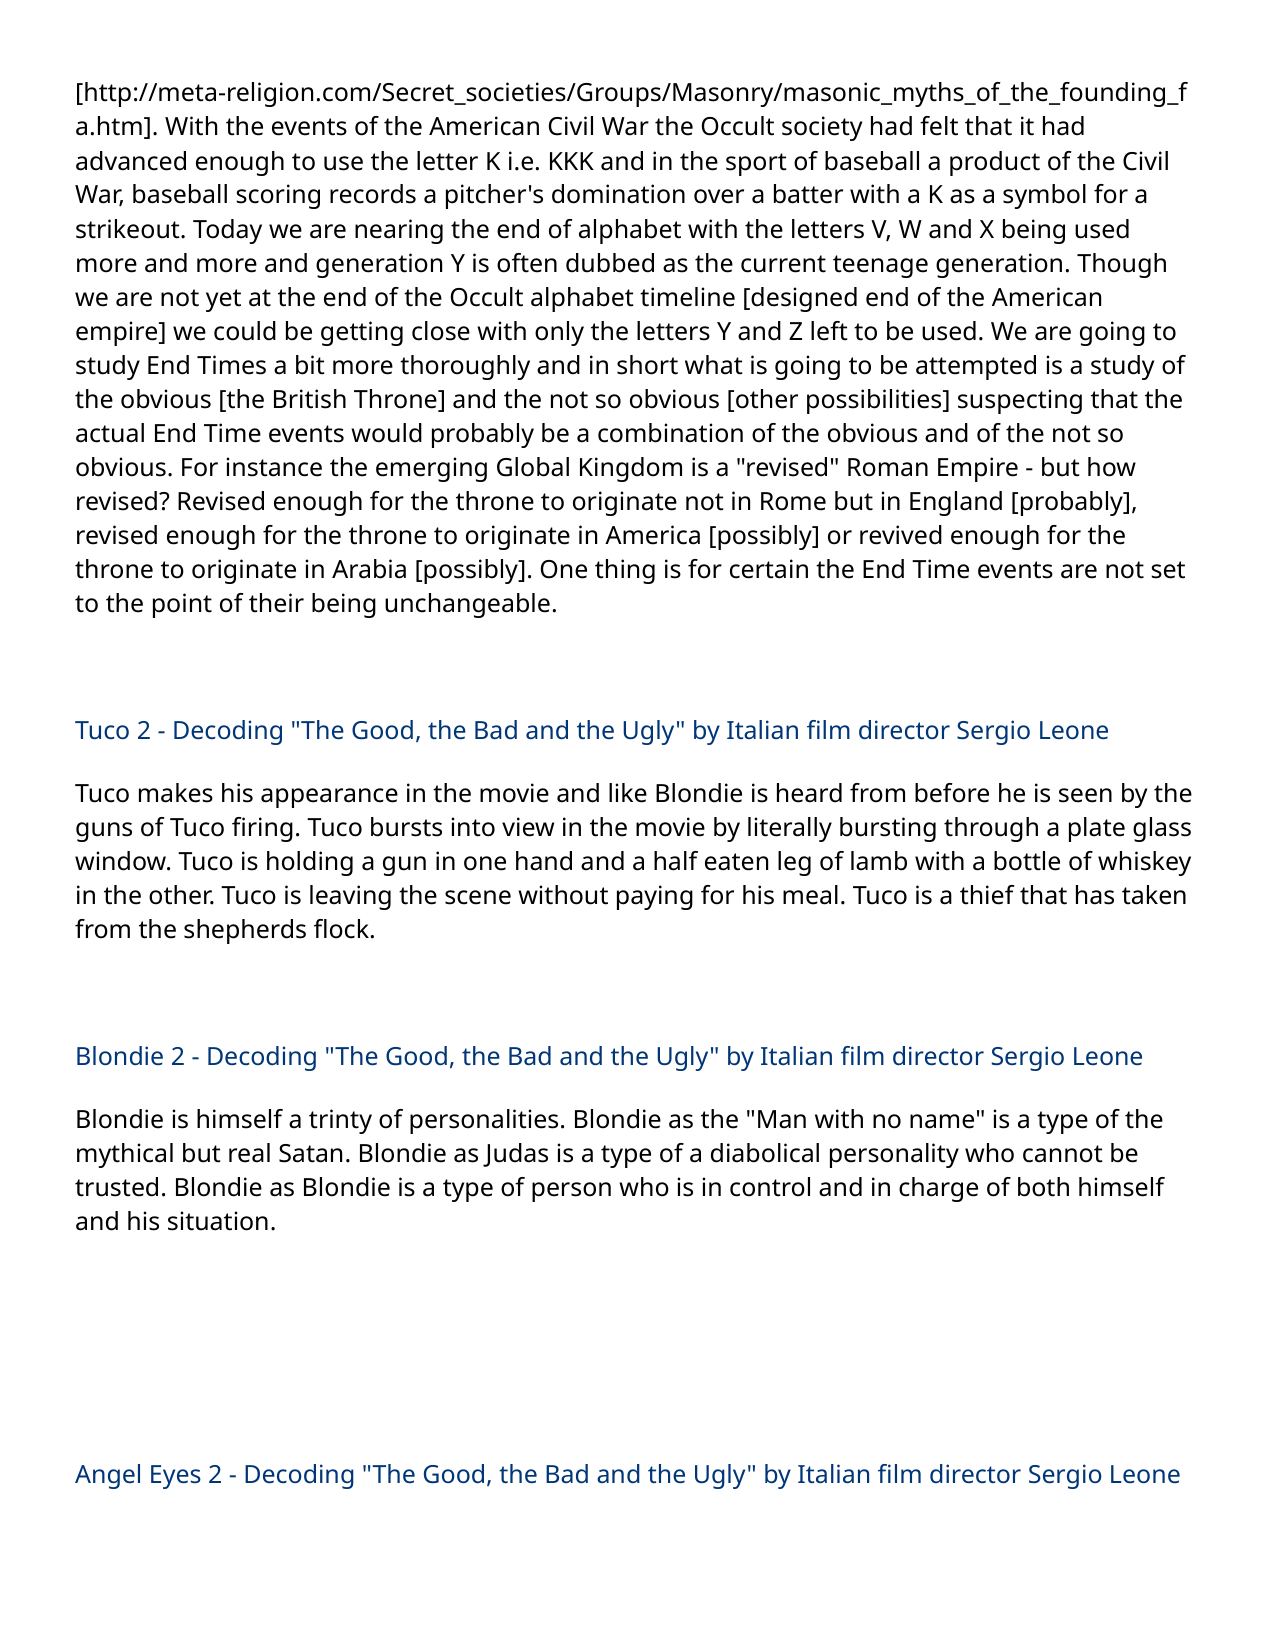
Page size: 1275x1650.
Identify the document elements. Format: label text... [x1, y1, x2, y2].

text Tuco makes his appearance in the movie and like Blondie is heard from before he is seen by the guns of Tuco firing. Tuco bursts into view in the movie by literally bursting through a plate glass window. Tuco is holding a gun in one hand and a half eaten leg of lamb with a bottle of whiskey in the other. Tuco is leaving the scene without paying for his meal. Tuco is a thief that has taken from the shepherds flock. [75, 776, 1200, 946]
text Blondie 2 - Decoding "The Good, the Bad and the Ugly" by Italian film director Sergio Leone [75, 1038, 1200, 1072]
text Tuco 2 - Decoding "The Good, the Bad and the Ugly" by Italian film director Sergio Leone [75, 712, 1200, 746]
text Blondie is himself a trinty of personalities. Blondie as the "Man with no name" is a type of the mythical but real Satan. Blondie as Judas is a type of a diabolical personality who cannot be trusted. Blondie as Blondie is a type of person who is in control and in charge of both himself and his situation. [75, 1102, 1200, 1238]
text Angel Eyes 2 - Decoding "The Good, the Bad and the Ugly" by Italian film director Sergio Leone [75, 1457, 1200, 1491]
text [http://meta-religion.com/Secret_societies/Groups/Masonry/masonic_myths_of_the_founding_fa.htm]. With the events of the American Civil War the Occult society had felt that it had advanced enough to use the letter K i.e. KKK and in the sport of baseball a product of the Civil War, baseball scoring records a pitcher's domination over a batter with a K as a symbol for a strikeout. Today we are nearing the end of alphabet with the letters V, W and X being used more and more and generation Y is often dubbed as the current teenage generation. Though we are not yet at the end of the Occult alphabet timeline [designed end of the American empire] we could be getting close with only the letters Y and Z left to be used. We are going to study End Times a bit more thoroughly and in short what is going to be attempted is a study of the obvious [the British Throne] and the not so obvious [other possibilities] suspecting that the actual End Time events would probably be a combination of the obvious and of the not so obvious. For instance the emerging Global Kingdom is a "revised" Roman Empire - but how revised? Revised enough for the throne to originate not in Rome but in England [probably], revised enough for the throne to originate in America [possibly] or revived enough for the throne to originate in Arabia [possibly]. One thing is for certain the End Time events are not set to the point of their being unchangeable. [75, 75, 1200, 620]
